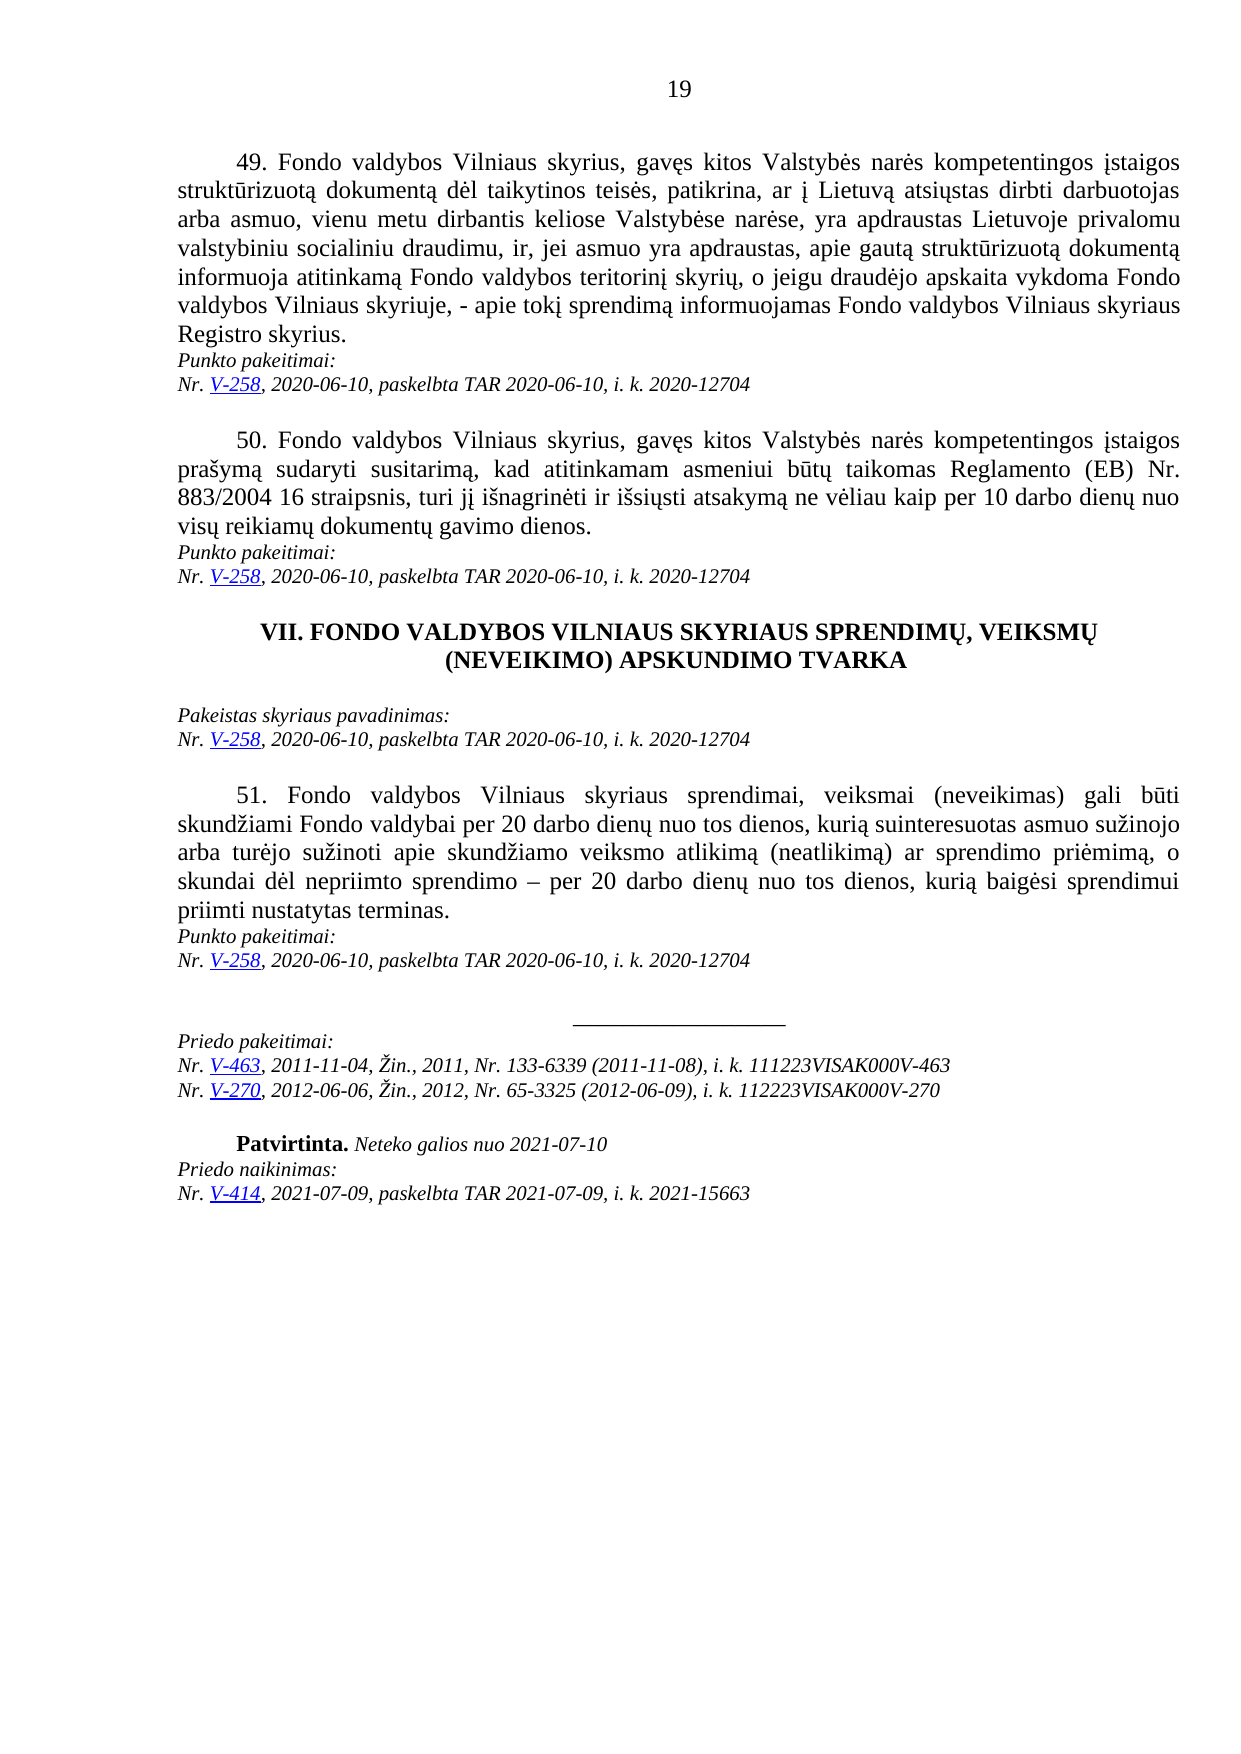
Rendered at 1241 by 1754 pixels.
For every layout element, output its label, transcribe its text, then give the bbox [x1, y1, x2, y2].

text Nr. V-258, 2020-06-10, paskelbta TAR 2020-06-10, i. k. 2020-12704 [177, 372, 1181, 396]
text Priedo naikinimas: [177, 1157, 1181, 1181]
text 49. Fondo valdybos Vilniaus skyrius, gavęs kitos Valstybės narės kompetentingos įstaigos struktūrizuotą dokumentą dėl taikytinos teisės, patikrina, ar į Lietuvą atsiųstas dirbti darbuotojas arba asmuo, vienu metu dirbantis keliose Valstybėse narėse, yra apdraustas Lietuvoje privalomu valstybiniu socialiniu draudimu, ir, jei asmuo yra apdraustas, apie gautą struktūrizuotą dokumentą informuoja atitinkamą Fondo valdybos teritorinį skyrių, o jeigu draudėjo apskaita vykdoma Fondo valdybos Vilniaus skyriuje, - apie tokį sprendimą informuojamas Fondo valdybos Vilniaus skyriaus Registro skyrius. [177, 147, 1181, 348]
text Nr. V-463, 2011-11-04, Žin., 2011, Nr. 133-6339 (2011-11-08), i. k. 111223VISAK000V-463 [177, 1053, 1181, 1077]
text Nr. V-258, 2020-06-10, paskelbta TAR 2020-06-10, i. k. 2020-12704 [177, 564, 1181, 588]
text Nr. V-414, 2021-07-09, paskelbta TAR 2021-07-09, i. k. 2021-15663 [177, 1181, 1181, 1205]
text Punkto pakeitimai: [177, 348, 1181, 372]
text Patvirtinta. Neteko galios nuo 2021-07-10 [177, 1130, 1181, 1157]
text Nr. V-258, 2020-06-10, paskelbta TAR 2020-06-10, i. k. 2020-12704 [177, 948, 1181, 972]
text Nr. V-258, 2020-06-10, paskelbta TAR 2020-06-10, i. k. 2020-12704 [177, 727, 1181, 751]
text 51. Fondo valdybos Vilniaus skyriaus sprendimai, veiksmai (neveikimas) gali būti skundžiami Fondo valdybai per 20 darbo dienų nuo tos dienos, kurią suinteresuotas asmuo sužinojo arba turėjo sužinoti apie skundžiamo veiksmo atlikimą (neatlikimą) ar sprendimo priėmimą, o skundai dėl nepriimto sprendimo – per 20 darbo dienų nuo tos dienos, kurią baigėsi sprendimui priimti nustatytas terminas. [177, 780, 1181, 924]
text Pakeistas skyriaus pavadinimas: [177, 703, 1181, 727]
text _________________ [177, 1001, 1181, 1029]
text Priedo pakeitimai: [177, 1029, 1181, 1053]
text Nr. V-270, 2012-06-06, Žin., 2012, Nr. 65-3325 (2012-06-09), i. k. 112223VISAK000V-270 [177, 1077, 1181, 1102]
text Punkto pakeitimai: [177, 540, 1181, 564]
text VII. FONDO VALDYBOS VILNIAUS SKYRIAUS SPRENDIMŲ, VEIKSMŲ (NEVEIKIMO) APSKUNDIMO TVARKA [177, 617, 1181, 674]
text 50. Fondo valdybos Vilniaus skyrius, gavęs kitos Valstybės narės kompetentingos įstaigos prašymą sudaryti susitarimą, kad atitinkamam asmeniui būtų taikomas Reglamento (EB) Nr. 883/2004 16 straipsnis, turi jį išnagrinėti ir išsiųsti atsakymą ne vėliau kaip per 10 darbo dienų nuo visų reikiamų dokumentų gavimo dienos. [177, 425, 1181, 540]
text Punkto pakeitimai: [177, 924, 1181, 948]
